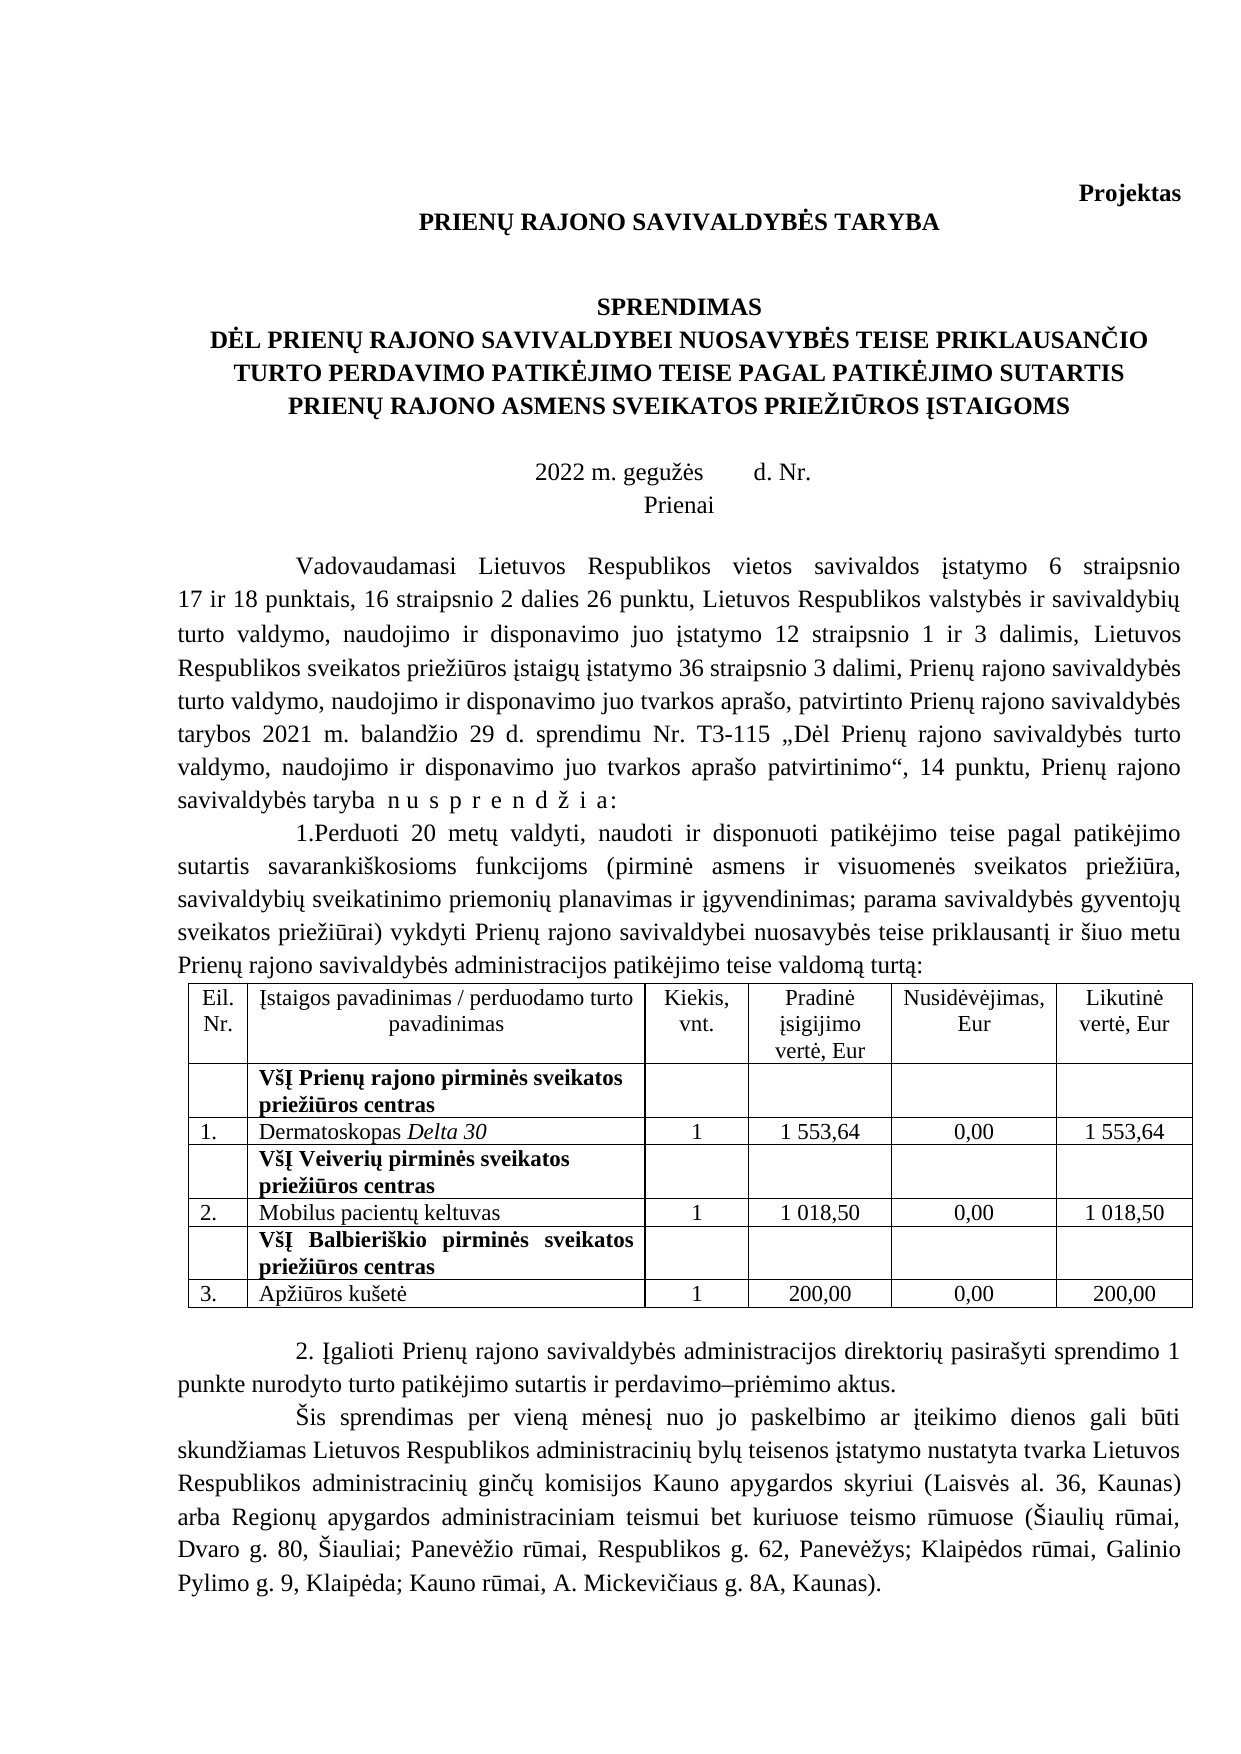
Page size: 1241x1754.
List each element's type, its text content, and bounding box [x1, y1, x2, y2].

table_cell 1 [646, 1280, 748, 1307]
table_cell [646, 1145, 748, 1198]
table_cell VšĮ Prienų rajono pirminės sveikatos priežiūros centras [248, 1064, 644, 1117]
table_cell 2. [189, 1199, 247, 1226]
table_cell [646, 1064, 748, 1117]
table_cell 200,00 [749, 1280, 891, 1307]
table_cell 1 018,50 [749, 1199, 891, 1226]
text SPRENDIMAS [177, 292, 1181, 321]
table_cell [892, 1227, 1056, 1279]
table_cell [189, 1145, 247, 1198]
table_cell Dermatoskopas Delta 30 [248, 1118, 644, 1144]
table_cell [749, 1064, 891, 1117]
table_cell [1057, 1227, 1192, 1279]
table_cell VšĮ Balbieriškio pirminės sveikatos priežiūros centras [248, 1227, 644, 1279]
table_cell [189, 1064, 247, 1117]
table_cell 3. [189, 1280, 247, 1307]
table_cell 1 [646, 1199, 748, 1226]
text Vadovaudamasi Lietuvos Respublikos vietos savivaldos įstatymo 6 straipsnio 17 ir 18 punktais, 16 straipsnio 2 dalies 26 punktu, Lietuvos Respublikos valstybės ir savivaldybių turto valdymo, naudojimo ir disponavimo juo įstatymo 12 straipsnio 1 ir 3 dalimis, Lietuvos Respublikos sveikatos priežiūros įstaigų įstatymo 36 straipsnio 3 dalimi, Prienų rajono savivaldybės turto valdymo, naudojimo ir disponavimo juo tvarkos aprašo, patvirtinto Prienų rajono savivaldybės tarybos 2021 m. balandžio 29 d. sprendimu Nr. T3-115 „Dėl Prienų rajono savivaldybės turto valdymo, naudojimo ir disponavimo juo tvarkos aprašo patvirtinimo“, 14 punktu, Prienų rajono savivaldybės taryba n u s p r e n d ž i a: [177, 551, 1181, 814]
table_cell [189, 1227, 247, 1279]
table_header Kiekis, vnt. [646, 984, 748, 1063]
text 1. Perduoti 20 metų valdyti, naudoti ir disponuoti patikėjimo teise pagal patikėjimo sutartis savarankiškosioms funkcijoms (pirminė asmens ir visuomenės sveikatos priežiūra, savivaldybių sveikatinimo priemonių planavimas ir įgyvendinimas; parama savivaldybės gyventojų sveikatos priežiūrai) vykdyti Prienų rajono savivaldybei nuosavybės teise priklausantį ir šiuo metu Prienų rajono savivaldybės administracijos patikėjimo teise valdomą turtą: [177, 818, 1181, 979]
text 2. Įgalioti Prienų rajono savivaldybės administracijos direktorių pasirašyti sprendimo 1 punkte nurodyto turto patikėjimo sutartis ir perdavimo–priėmimo aktus. [177, 1336, 1181, 1398]
table_cell [749, 1145, 891, 1198]
table_cell 0,00 [892, 1280, 1056, 1307]
text PRIENŲ RAJONO savivaldybės TARYBA [177, 207, 1181, 236]
table_cell VšĮ Veiverių pirminės sveikatos priežiūros centras [248, 1145, 644, 1198]
text Dėl prienų rajono savivaldybei nuosavybės teise priklausančio turto perdavimo patikėjimo teise pagal patikėjimo sutartIS [177, 325, 1181, 387]
table_cell 1. [189, 1118, 247, 1144]
table_cell 0,00 [892, 1199, 1056, 1226]
table_cell 0,00 [892, 1118, 1056, 1144]
table_cell [749, 1227, 891, 1279]
table_cell 1 553,64 [1057, 1118, 1192, 1144]
table_header Pradinė įsigijimo vertė, Eur [749, 984, 891, 1063]
table_header Eil. Nr. [189, 984, 247, 1063]
table_header Nusidėvėjimas, Eur [892, 984, 1056, 1063]
table_cell [1057, 1064, 1192, 1117]
subtitle Prienai [177, 491, 1181, 519]
table_cell [892, 1064, 1056, 1117]
table_cell [892, 1145, 1056, 1198]
subtitle Projektas [177, 178, 1181, 207]
table_header Likutinė vertė, Eur [1057, 984, 1192, 1063]
table_cell 1 [646, 1118, 748, 1144]
table_cell 200,00 [1057, 1280, 1192, 1307]
table_cell Apžiūros kušetė [248, 1280, 644, 1307]
text Šis sprendimas per vieną mėnesį nuo jo paskelbimo ar įteikimo dienos gali būti skundžiamas Lietuvos Respublikos administracinių bylų teisenos įstatymo nustatyta tvarka Lietuvos Respublikos administracinių ginčų komisijos Kauno apygardos skyriui (Laisvės al. 36, Kaunas) arba Regionų apygardos administraciniam teismui bet kuriuose teismo rūmuose (Šiaulių rūmai, Dvaro g. 80, Šiauliai; Panevėžio rūmai, Respublikos g. 62, Panevėžys; Klaipėdos rūmai, Galinio Pylimo g. 9, Klaipėda; Kauno rūmai, A. Mickevičiaus g. 8A, Kaunas). [177, 1402, 1181, 1596]
table_cell 1 018,50 [1057, 1199, 1192, 1226]
table_cell [646, 1227, 748, 1279]
table_cell Mobilus pacientų keltuvas [248, 1199, 644, 1226]
table_header Įstaigos pavadinimas / perduodamo turto pavadinimas [248, 984, 644, 1063]
table_cell 1 553,64 [749, 1118, 891, 1144]
table_cell [1057, 1145, 1192, 1198]
text Prienų rajono ASMENS sveikatos priežiūros ĮSTAIGOMS [177, 391, 1181, 420]
text 2022 m. gegužės d. Nr. [177, 457, 1181, 486]
